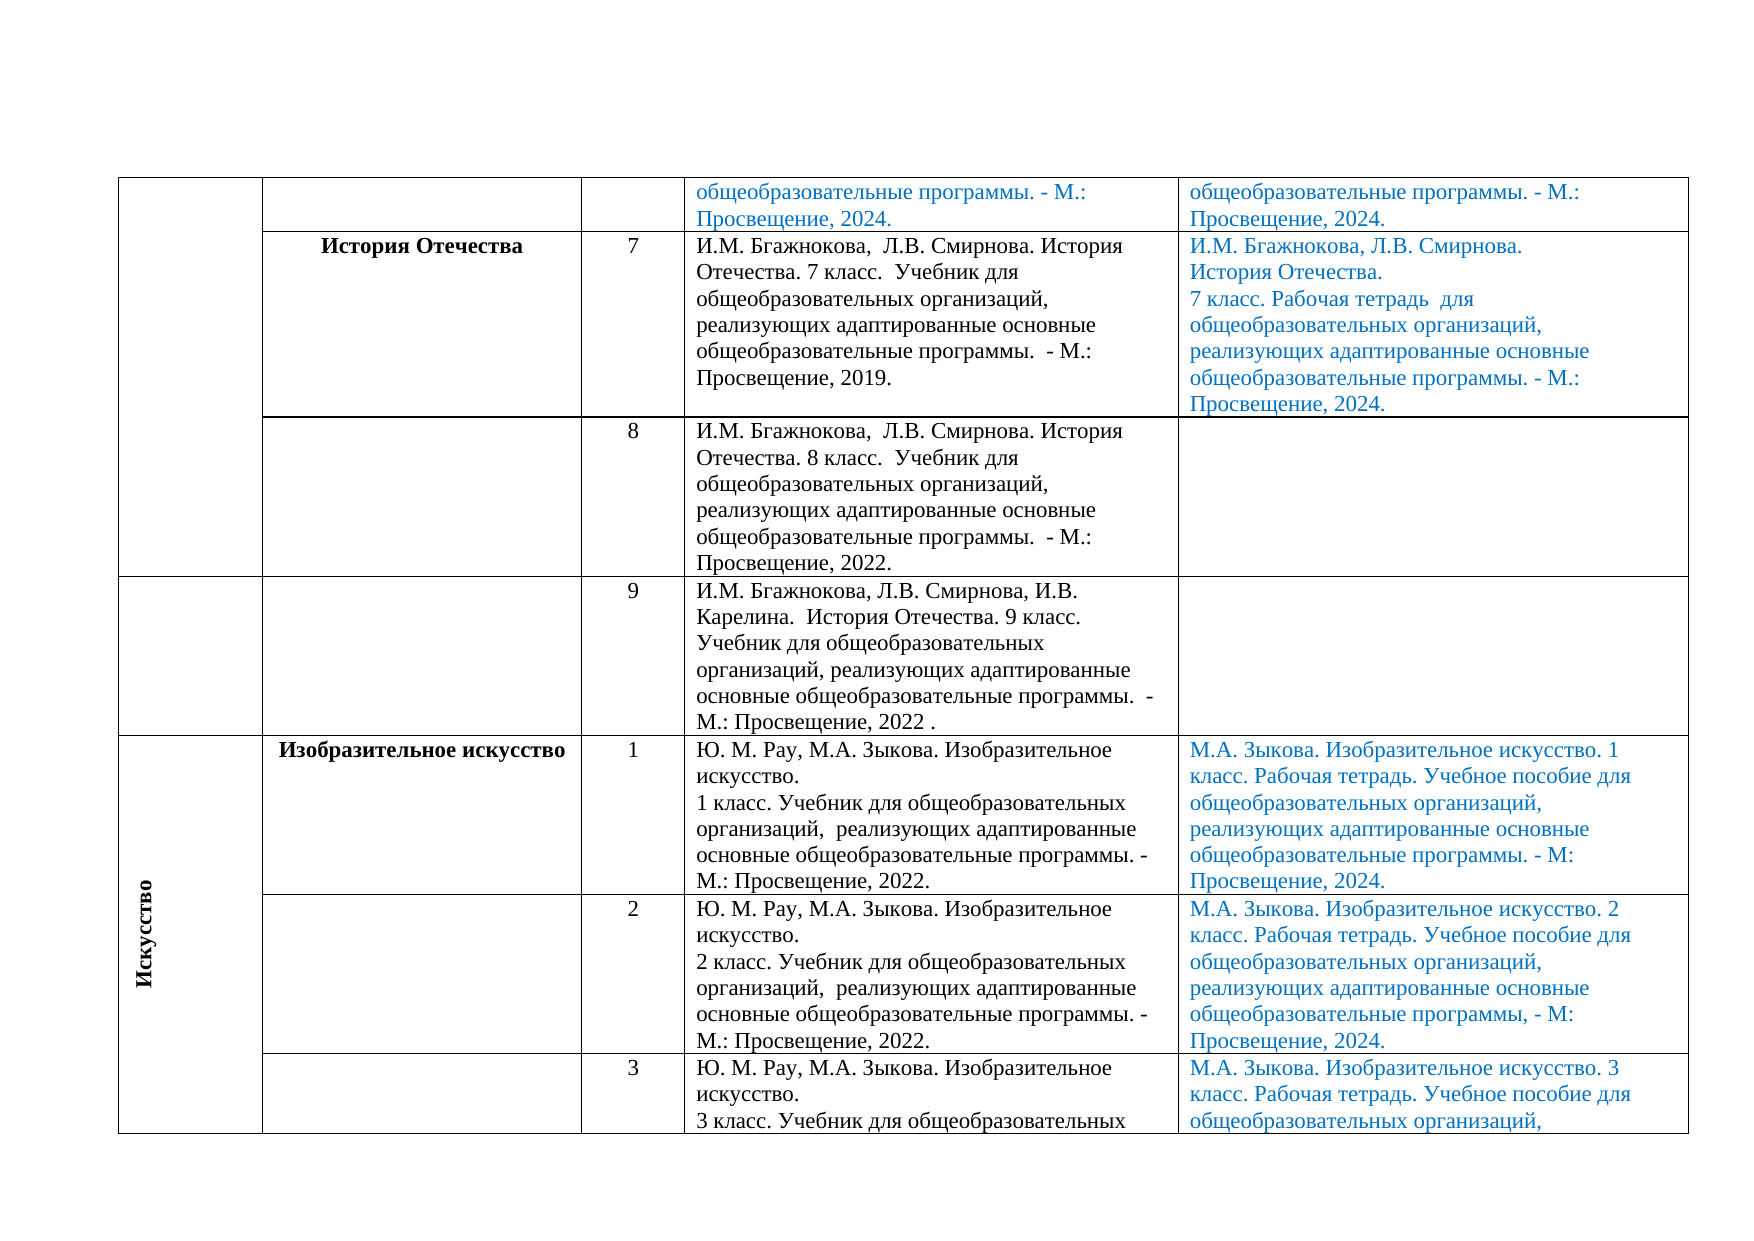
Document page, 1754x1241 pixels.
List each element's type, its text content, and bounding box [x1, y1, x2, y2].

table_cell [1179, 418, 1688, 576]
table_cell История Отечества [263, 232, 581, 416]
table_cell общеобразовательные программы. - М.: Просвещение, 2024. [1179, 178, 1688, 231]
table_cell [263, 895, 581, 1053]
table_cell 2 [582, 895, 684, 1053]
table_cell И.М. Бгажнокова, Л.В. Смирнова. История Отечества. 7 класс. Рабочая тетрадь для общеобразовательных организаций, реализующих адаптированные основные общеобразовательные программы. - М.: Просвещение, 2024. [1179, 232, 1688, 416]
table_cell 9 [582, 577, 684, 735]
table_cell [119, 577, 262, 735]
table_cell 7 [582, 232, 684, 416]
table_cell Ю. М. Рау, М.А. Зыкова. Изобразительное искусство. 3 класс. Учебник для общеобразовательных [685, 1054, 1178, 1133]
table_cell [582, 178, 684, 231]
table_cell [263, 577, 581, 735]
table_cell 8 [582, 418, 684, 576]
table_cell И.М. Бгажнокова, Л.В. Смирнова, И.В. Карелина. История Отечества. 9 класс. Учебник для общеобразовательных организаций, реализующих адаптированные основные общеобразовательные программы. - М.: Просвещение, 2022 . [685, 577, 1178, 735]
table_cell [1179, 577, 1688, 735]
table_cell [263, 178, 581, 231]
table_cell общеобразовательные программы. - М.: Просвещение, 2024. [685, 178, 1178, 231]
table_cell [263, 418, 581, 576]
table_cell И.М. Бгажнокова, Л.В. Смирнова. История Отечества. 7 класс. Учебник для общеобразовательных организаций, реализующих адаптированные основные общеобразовательные программы. - М.: Просвещение, 2019. [685, 232, 1178, 416]
table_cell [263, 1054, 581, 1133]
table_cell Искусство [119, 736, 262, 1133]
table_cell М.А. Зыкова. Изобразительное искусство. 2 класс. Рабочая тетрадь. Учебное пособие для общеобразовательных организаций, реализующих адаптированные основные общеобразовательные программы, - М: Просвещение, 2024. [1179, 895, 1688, 1053]
table_cell 1 [582, 736, 684, 894]
table_cell 3 [582, 1054, 684, 1133]
table_cell М.А. Зыкова. Изобразительное искусство. 3 класс. Рабочая тетрадь. Учебное пособие для общеобразовательных организаций, [1179, 1054, 1688, 1133]
table_cell Ю. М. Рау, М.А. Зыкова. Изобразительное искусство. 1 класс. Учебник для общеобразовательных организаций, реализующих адаптированные основные общеобразовательные программы. - М.: Просвещение, 2022. [685, 736, 1178, 894]
table_cell М.А. Зыкова. Изобразительное искусство. 1 класс. Рабочая тетрадь. Учебное пособие для общеобразовательных организаций, реализующих адаптированные основные общеобразовательные программы. - М: Просвещение, 2024. [1179, 736, 1688, 894]
table_cell Изобразительное искусство [263, 736, 581, 894]
table_cell И.М. Бгажнокова, Л.В. Смирнова. История Отечества. 8 класс. Учебник для общеобразовательных организаций, реализующих адаптированные основные общеобразовательные программы. - М.: Просвещение, 2022. [685, 418, 1178, 576]
table_cell Ю. М. Рау, М.А. Зыкова. Изобразительное искусство. 2 класс. Учебник для общеобразовательных организаций, реализующих адаптированные основные общеобразовательные программы. - М.: Просвещение, 2022. [685, 895, 1178, 1053]
